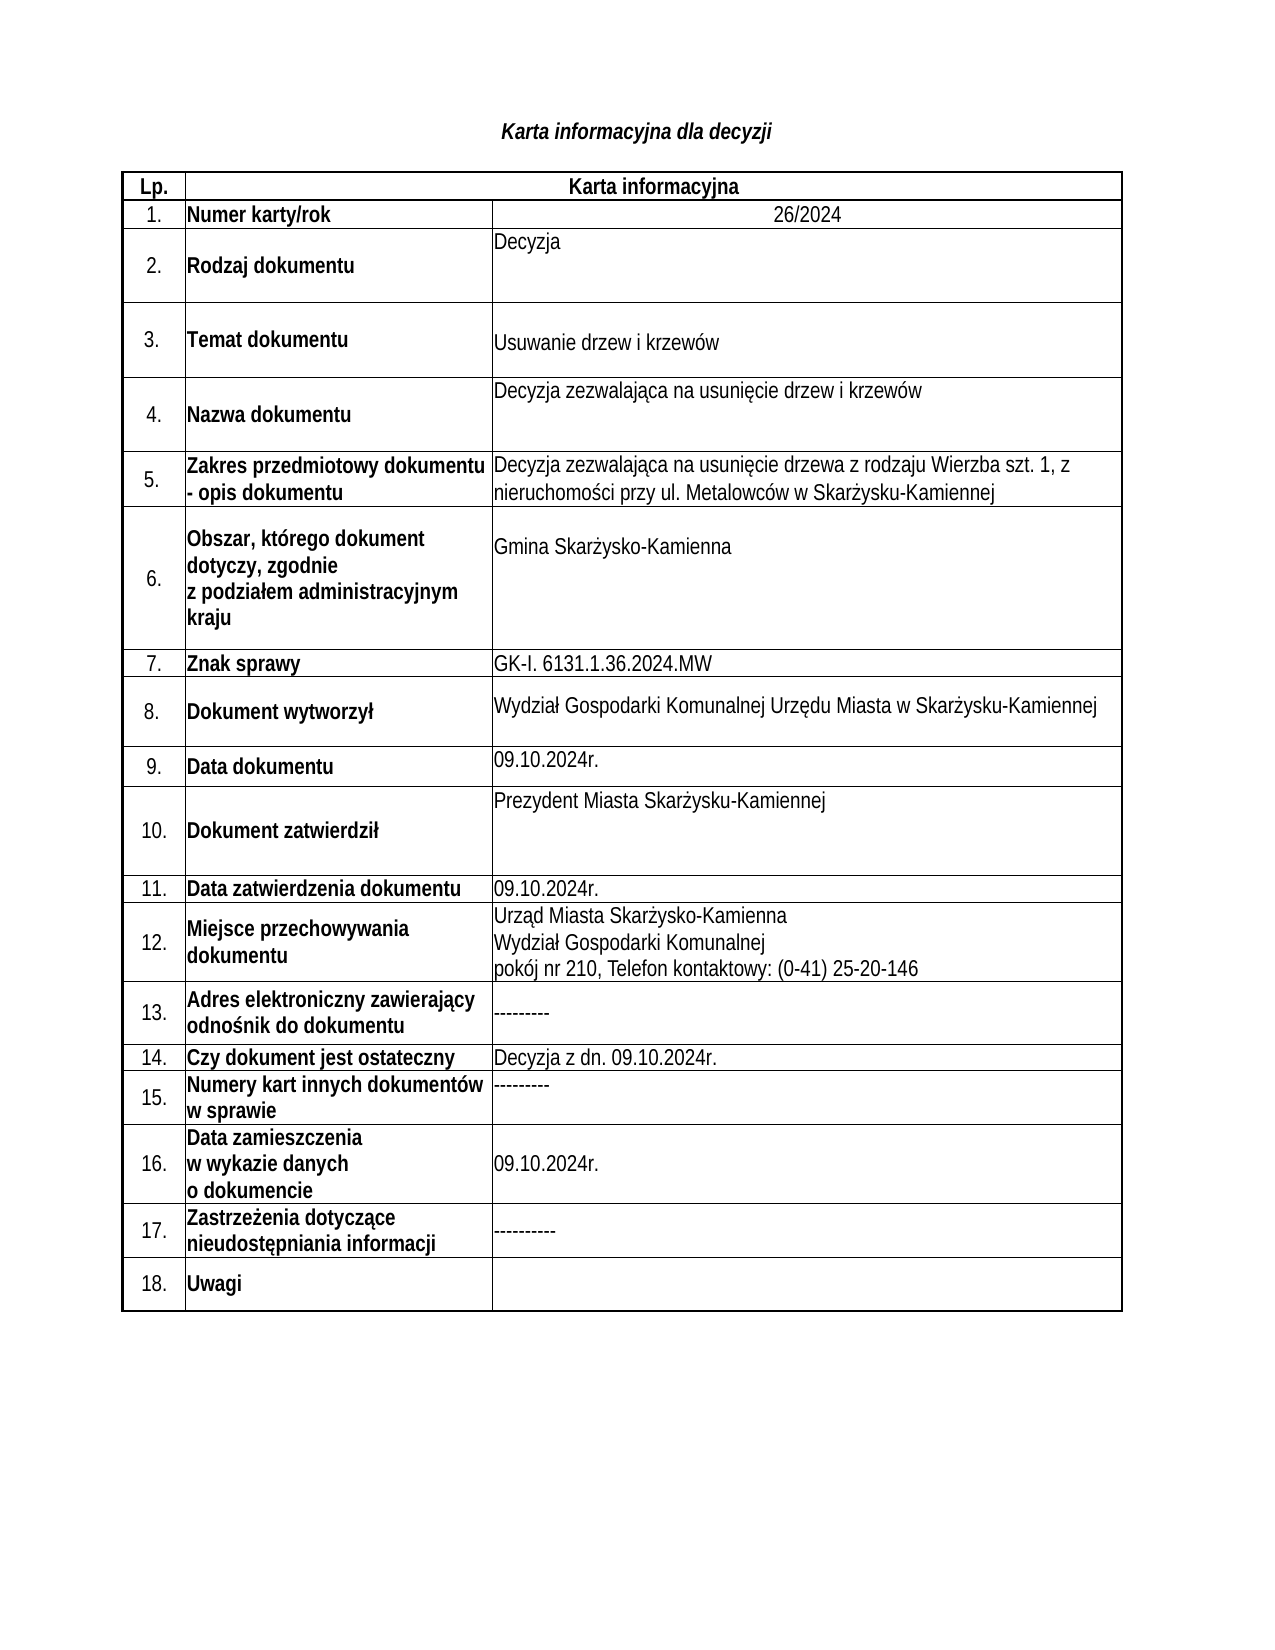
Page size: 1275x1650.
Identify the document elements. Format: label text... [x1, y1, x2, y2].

table_cell [493, 1258, 1121, 1310]
table_cell 12. [124, 903, 185, 981]
table_cell 09.10.2024r. [493, 876, 1121, 902]
table_cell 9. [124, 747, 185, 786]
table_cell Urząd Miasta Skarżysko-Kamienna Wydział Gospodarki Komunalnej pokój nr 210, Telefon kontaktowy: (0-41) 25-20-146 [493, 903, 1121, 981]
table_cell Znak sprawy [186, 650, 492, 676]
table_cell Decyzja z dn. 09.10.2024r. [493, 1045, 1121, 1070]
table_cell 14. [124, 1045, 185, 1070]
table_cell Decyzja [493, 229, 1121, 302]
table_cell 7. [124, 650, 185, 676]
table_cell 4. [124, 378, 185, 451]
table_cell Rodzaj dokumentu [186, 229, 492, 302]
table_header Lp. [124, 173, 185, 199]
table_cell 1. [124, 201, 185, 228]
table_cell 13. [124, 982, 185, 1043]
table_cell Decyzja zezwalająca na usunięcie drzewa z rodzaju Wierzba szt. 1, z nieruchomości przy ul. Metalowców w Skarżysku-Kamiennej [493, 452, 1121, 506]
table_cell Usuwanie drzew i krzewów [493, 303, 1121, 376]
table_cell 16. [124, 1125, 185, 1203]
table_cell Gmina Skarżysko-Kamienna [493, 507, 1121, 649]
table_cell 17. [124, 1204, 185, 1256]
table_cell 3. [124, 303, 185, 376]
table_cell Dokument wytworzył [186, 677, 492, 746]
table_cell Miejsce przechowywania dokumentu [186, 903, 492, 981]
table_cell Wydział Gospodarki Komunalnej Urzędu Miasta w Skarżysku-Kamiennej [493, 677, 1121, 746]
table_cell Decyzja zezwalająca na usunięcie drzew i krzewów [493, 378, 1121, 451]
table_cell Prezydent Miasta Skarżysku-Kamiennej [493, 787, 1121, 875]
table_cell --------- [493, 1071, 1121, 1123]
table_cell Data zamieszczenia w wykazie danych o dokumencie [186, 1125, 492, 1203]
table_cell Zakres przedmiotowy dokumentu - opis dokumentu [186, 452, 492, 506]
table_cell Numer karty/rok [186, 201, 492, 228]
table_cell 09.10.2024r. [493, 747, 1121, 786]
table_cell 8. [124, 677, 185, 746]
table_cell 15. [124, 1071, 185, 1123]
table_cell Adres elektroniczny zawierający odnośnik do dokumentu [186, 982, 492, 1043]
table_cell Dokument zatwierdził [186, 787, 492, 875]
table_cell 6. [124, 507, 185, 649]
table_cell Data zatwierdzenia dokumentu [186, 876, 492, 902]
table_cell 2. [124, 229, 185, 302]
table_cell 26/2024 [493, 201, 1121, 228]
table_cell 10. [124, 787, 185, 875]
table_cell Nazwa dokumentu [186, 378, 492, 451]
table_cell Obszar, którego dokument dotyczy, zgodnie z podziałem administracyjnym kraju [186, 507, 492, 649]
table_cell Zastrzeżenia dotyczące nieudostępniania informacji [186, 1204, 492, 1256]
table_cell Czy dokument jest ostateczny [186, 1045, 492, 1070]
table_cell 11. [124, 876, 185, 902]
table_cell 18. [124, 1258, 185, 1310]
table_header Karta informacyjna [186, 173, 1121, 199]
table_cell ---------- [493, 1204, 1121, 1256]
table_cell GK-I. 6131.1.36.2024.MW [493, 650, 1121, 676]
table_cell 5. [124, 452, 185, 506]
table_cell 09.10.2024r. [493, 1125, 1121, 1203]
table_cell Numery kart innych dokumentów w sprawie [186, 1071, 492, 1123]
text Karta informacyjna dla decyzji [118, 118, 1157, 144]
table_cell Temat dokumentu [186, 303, 492, 376]
table_cell Uwagi [186, 1258, 492, 1310]
table_cell Data dokumentu [186, 747, 492, 786]
table_cell --------- [493, 982, 1121, 1043]
